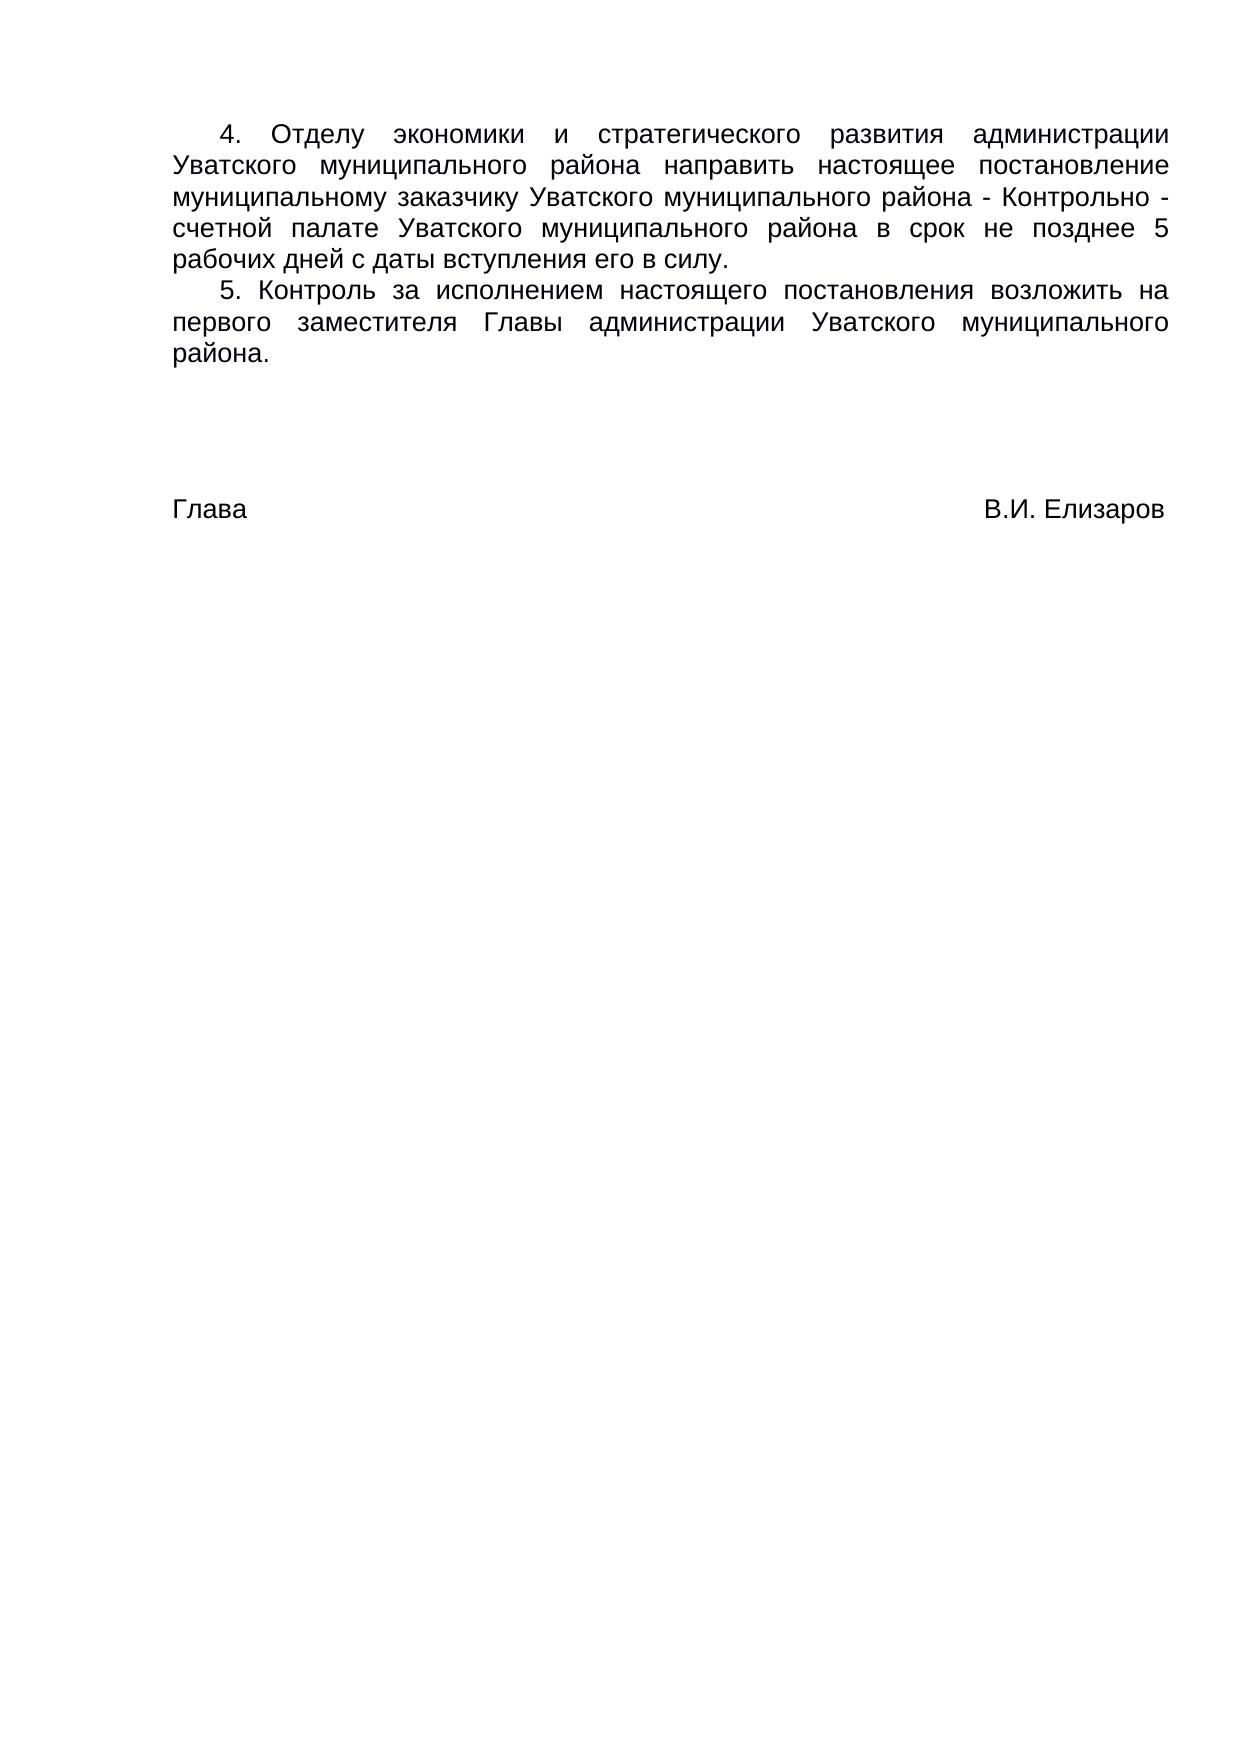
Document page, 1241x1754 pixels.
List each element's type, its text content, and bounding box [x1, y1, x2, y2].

text 5. Контроль за исполнением настоящего постановления возложить на первого заместителя Главы администрации Уватского муниципального района. [172, 274, 1170, 368]
text 4. Отделу экономики и стратегического развития администрации Уватского муниципального района направить настоящее постановление муниципальному заказчику Уватского муниципального района - Контрольно - счетной палате Уватского муниципального района в срок не позднее 5 рабочих дней с даты вступления его в силу. [172, 118, 1170, 274]
text Глава В.И. Елизаров [172, 493, 1170, 524]
